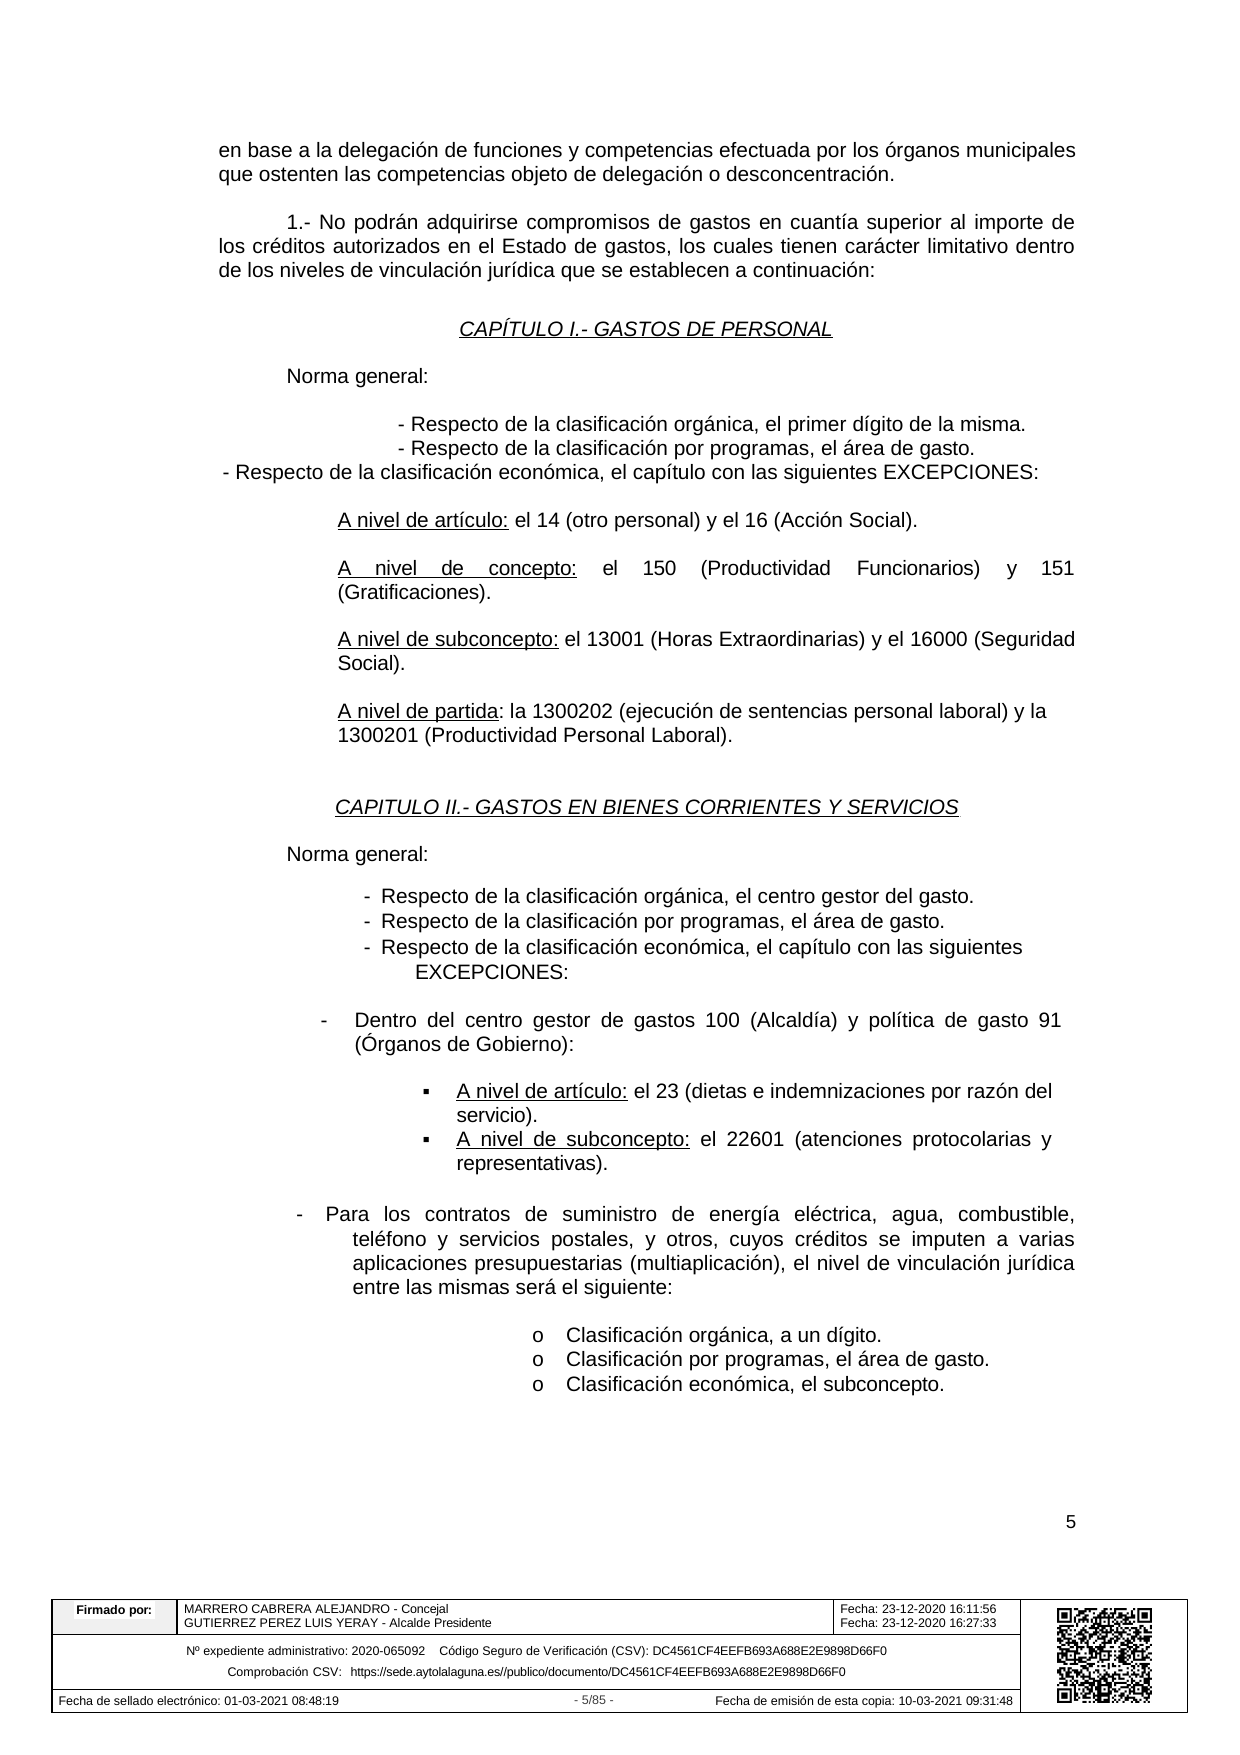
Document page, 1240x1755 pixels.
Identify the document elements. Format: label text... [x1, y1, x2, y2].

list Respecto de la clasificación orgánica, el primer dígito de la misma. [398, 412, 1087, 436]
text A nivel de partida: la 1300202 (ejecución de sentencias personal laboral) y la 1300201 (Productividad Personal Laboral). [337, 699, 1087, 747]
list Respecto de la clasificación por programas, el área de gasto. [398, 436, 1087, 460]
list Respecto de la clasificación económica, el capítulo con las siguientes EXCEPCIONES: [364, 934, 1087, 984]
text Norma general: [286, 364, 1087, 388]
text Norma general: [286, 842, 1087, 866]
list Para los contratos de suministro de energía eléctrica, agua, combustible, teléfono y servicios postales, y otros, cuyos créditos se imputen a varias aplicaciones presupuestarias (multiaplicación), el nivel de vinculación jurídica entre las mismas será el siguiente: [296, 1199, 1076, 1299]
list Respecto de la clasificación económica, el capítulo con las siguientes EXCEPCIONES: A nivel de artículo: el 14 (otro personal) y el 16 (Acción Social). [222, 460, 1050, 532]
list Clasificación orgánica, a un dígito. [532, 1323, 1087, 1347]
list Respecto de la clasificación por programas, el área de gasto. [364, 909, 1087, 934]
text CAPITULO II.- GASTOS EN BIENES CORRIENTES Y SERVICIOS [335, 794, 1087, 818]
list Dentro del centro gestor de gastos 100 (Alcaldía) y política de gasto 91 (Órganos de Gobierno): [320, 1008, 1076, 1056]
text CAPÍTULO I.- GASTOS DE PERSONAL [225, 316, 1069, 340]
list Clasificación por programas, el área de gasto. [532, 1347, 1087, 1371]
text en base a la delegación de funciones y competencias efectuada por los órganos municipales que ostenten las competencias objeto de delegación o desconcentración. [218, 138, 1087, 186]
list Clasificación económica, el subconcepto. [532, 1371, 1087, 1396]
text 1.- No podrán adquirirse compromisos de gastos en cuantía superior al importe de los créditos autorizados en el Estado de gastos, los cuales tienen carácter limitativo dentro de los niveles de vinculación jurídica que se establecen a continuación: [218, 209, 1076, 281]
list Respecto de la clasificación orgánica, el centro gestor del gasto. [364, 884, 1087, 909]
text 5 [175, 1511, 1076, 1532]
text A nivel de subconcepto: el 13001 (Horas Extraordinarias) y el 16000 (Seguridad Social). [337, 627, 1087, 675]
list A nivel de subconcepto: el 22601 (atenciones protocolarias y representativas). [422, 1128, 1076, 1175]
text A nivel de concepto: el 150 (Productividad Funcionarios) y 151 (Gratificaciones). [337, 556, 1076, 604]
list A nivel de artículo: el 23 (dietas e indemnizaciones por razón del servicio). [422, 1080, 1076, 1127]
